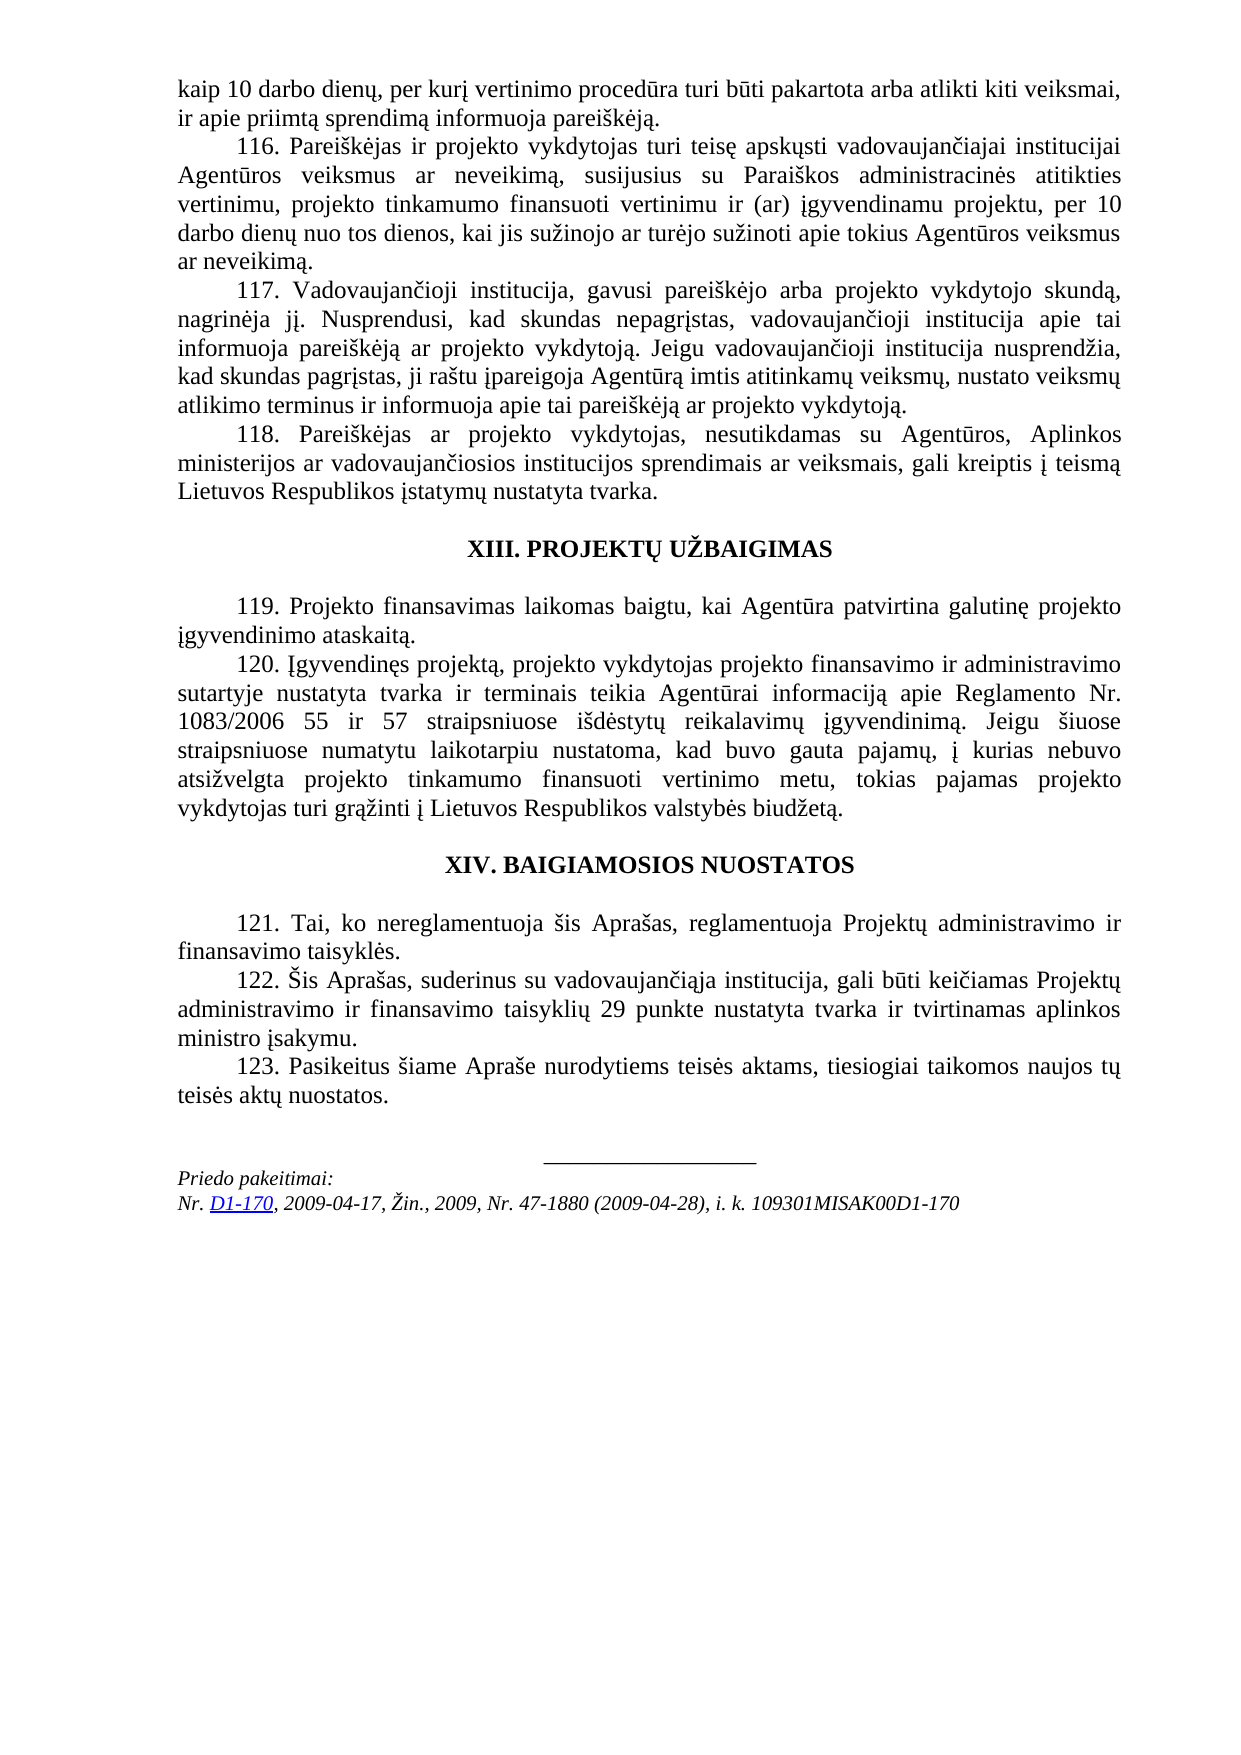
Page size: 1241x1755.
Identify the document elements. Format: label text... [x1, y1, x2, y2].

text 119. Projekto finansavimas laikomas baigtu, kai Agentūra patvirtina galutinę projekto įgyvendinimo ataskaitą. [177, 591, 1122, 649]
text 120. Įgyvendinęs projektą, projekto vykdytojas projekto finansavimo ir administravimo sutartyje nustatyta tvarka ir terminais teikia Agentūrai informaciją apie Reglamento Nr. 1083/2006 55 ir 57 straipsniuose išdėstytų reikalavimų įgyvendinimą. Jeigu šiuose straipsniuose numatytu laikotarpiu nustatoma, kad buvo gauta pajamų, į kurias nebuvo atsižvelgta projekto tinkamumo finansuoti vertinimo metu, tokias pajamas projekto vykdytojas turi grąžinti į Lietuvos Respublikos valstybės biudžetą. [177, 649, 1122, 821]
text XIV. BAIGIAMOSIOS NUOSTATOS [177, 850, 1122, 879]
text kaip 10 darbo dienų, per kurį vertinimo procedūra turi būti pakartota arba atlikti kiti veiksmai, ir apie priimtą sprendimą informuoja pareiškėją. [177, 74, 1122, 131]
text 122. Šis Aprašas, suderinus su vadovaujančiąja institucija, gali būti keičiamas Projektų administravimo ir finansavimo taisyklių 29 punkte nustatyta tvarka ir tvirtinamas aplinkos ministro įsakymu. [177, 965, 1122, 1051]
text 117. Vadovaujančioji institucija, gavusi pareiškėjo arba projekto vykdytojo skundą, nagrinėja jį. Nusprendusi, kad skundas nepagrįstas, vadovaujančioji institucija apie tai informuoja pareiškėją ar projekto vykdytoją. Jeigu vadovaujančioji institucija nusprendžia, kad skundas pagrįstas, ji raštu įpareigoja Agentūrą imtis atitinkamų veiksmų, nustato veiksmų atlikimo terminus ir informuoja apie tai pareiškėją ar projekto vykdytoją. [177, 275, 1122, 419]
text _________________ [177, 1138, 1122, 1166]
text Nr. D1-170, 2009-04-17, Žin., 2009, Nr. 47-1880 (2009-04-28), i. k. 109301MISAK00D1-170 [177, 1190, 1122, 1214]
text 118. Pareiškėjas ar projekto vykdytojas, nesutikdamas su Agentūros, Aplinkos ministerijos ar vadovaujančiosios institucijos sprendimais ar veiksmais, gali kreiptis į teismą Lietuvos Respublikos įstatymų nustatyta tvarka. [177, 419, 1122, 505]
text Priedo pakeitimai: [177, 1166, 1122, 1190]
text 116. Pareiškėjas ir projekto vykdytojas turi teisę apskųsti vadovaujančiajai institucijai Agentūros veiksmus ar neveikimą, susijusius su Paraiškos administracinės atitikties vertinimu, projekto tinkamumo finansuoti vertinimu ir (ar) įgyvendinamu projektu, per 10 darbo dienų nuo tos dienos, kai jis sužinojo ar turėjo sužinoti apie tokius Agentūros veiksmus ar neveikimą. [177, 131, 1122, 275]
text XIII. PROJEKTŲ UŽBAIGIMAS [177, 534, 1122, 563]
text 123. Pasikeitus šiame Apraše nurodytiems teisės aktams, tiesiogiai taikomos naujos tų teisės aktų nuostatos. [177, 1051, 1122, 1109]
text 121. Tai, ko nereglamentuoja šis Aprašas, reglamentuoja Projektų administravimo ir finansavimo taisyklės. [177, 908, 1122, 965]
